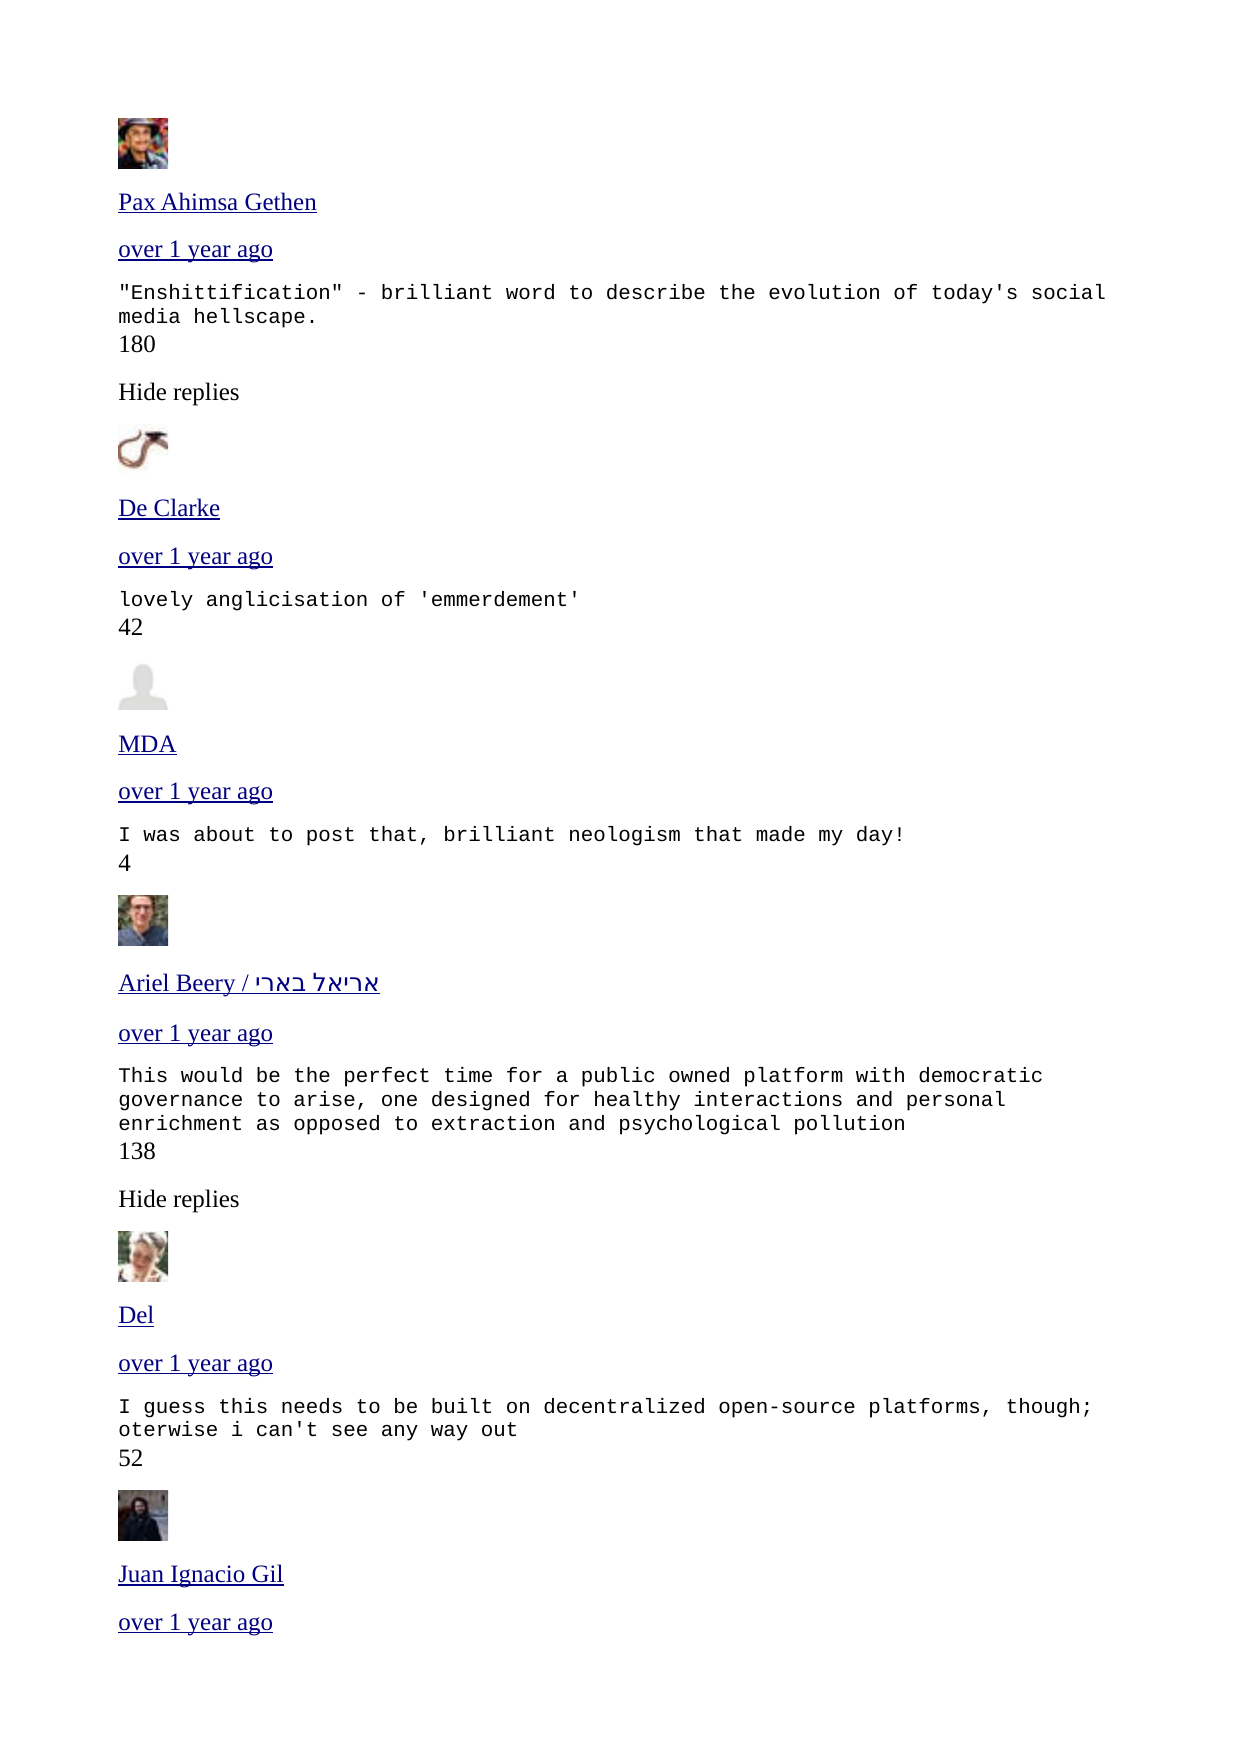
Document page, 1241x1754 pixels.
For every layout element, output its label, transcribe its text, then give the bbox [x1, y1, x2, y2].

picture [118, 1490, 169, 1541]
text Hide replies [118, 377, 1122, 406]
text Del [118, 1301, 1122, 1329]
text I guess this needs to be built on decentralized open-source platforms, though; oterwise i can't see any way out [118, 1396, 1122, 1443]
text over 1 year ago [118, 541, 1122, 570]
text 4 [118, 848, 1122, 876]
text Juan Ignacio Gil [118, 1559, 1122, 1588]
picture [118, 118, 169, 169]
text De Clarke [118, 493, 1122, 522]
text I was about to post that, brilliant neologism that made my day! [118, 824, 1122, 848]
picture [118, 660, 169, 710]
picture [118, 1231, 169, 1282]
text over 1 year ago [118, 1607, 1122, 1636]
text Ariel Beery / אריאל בארי [118, 964, 1122, 998]
text MDA [118, 729, 1122, 758]
text over 1 year ago [118, 1018, 1122, 1047]
text over 1 year ago [118, 776, 1122, 805]
text over 1 year ago [118, 234, 1122, 263]
text 52 [118, 1443, 1122, 1472]
text 180 [118, 329, 1122, 358]
text This would be the perfect time for a public owned platform with democratic governance to arise, one designed for healthy interactions and personal enrichment as opposed to extraction and psychological pollution [118, 1066, 1122, 1136]
text 42 [118, 612, 1122, 641]
picture [118, 424, 169, 475]
text lovely anglicisation of 'emmerdement' [118, 589, 1122, 612]
text Pax Ahimsa Gethen [118, 187, 1122, 216]
text over 1 year ago [118, 1348, 1122, 1377]
text "Enshittification" - brilliant word to describe the evolution of today's social media hellscape. [118, 282, 1122, 329]
picture [118, 895, 169, 946]
text Hide replies [118, 1184, 1122, 1213]
text 138 [118, 1136, 1122, 1165]
